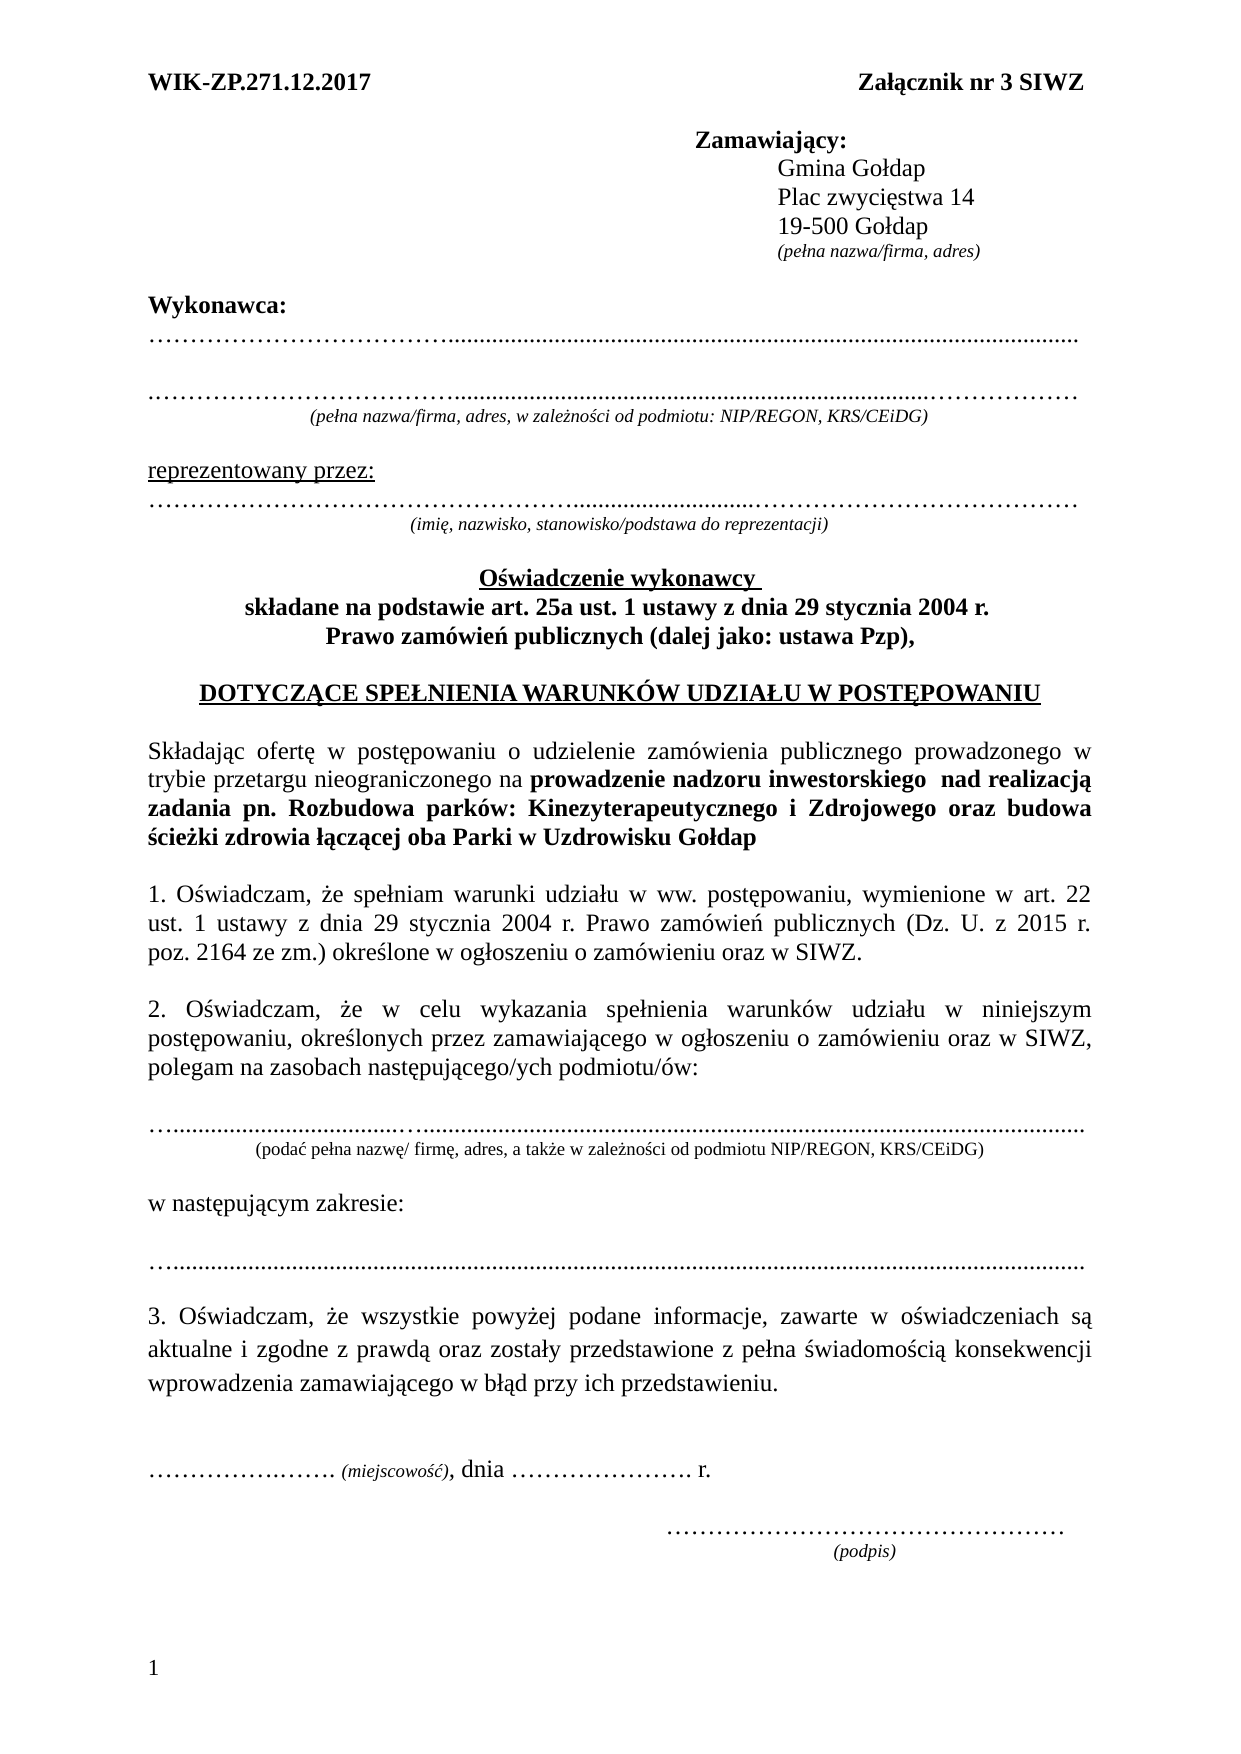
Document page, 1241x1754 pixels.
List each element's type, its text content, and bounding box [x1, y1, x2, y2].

text 2. Oświadczam, że w celu wykazania spełnienia warunków udziału w niniejszym postępowaniu, określonych przez zamawiającego w ogłoszeniu o zamówieniu oraz w SIWZ, polegam na zasobach następującego/ych podmiotu/ów: [148, 994, 1093, 1081]
list 1. Oświadczam, że spełniam warunki udziału w ww. postępowaniu, wymienione w art. 22 ust. 1 ustawy z dnia 29 stycznia 2004 r. Prawo zamówień publicznych (Dz. U. z 2015 r. poz. 2164 ze zm.) określone w ogłoszeniu o zamówieniu oraz w SIWZ. [148, 879, 1093, 966]
text (podać pełna nazwę/ firmę, adres, a także w zależności od podmiotu NIP/REGON, KRS/CEiDG) [148, 1138, 1093, 1160]
text ………………………………………… [148, 1511, 1093, 1540]
text DOTYCZĄCE SPEŁNIENIA WARUNKÓW UDZIAŁU W POSTĘPOWANIU [148, 678, 1093, 707]
text (podpis) [148, 1540, 1093, 1562]
text …………………………………………….............................………………………………… [148, 484, 1093, 513]
text Składając ofertę w postępowaniu o udzielenie zamówienia publicznego prowadzonego w trybie przetargu nieograniczonego na prowadzenie nadzoru inwestorskiego nad realizacją zadania pn. Rozbudowa parków: Kinezyterapeutycznego i Zdrojowego oraz budowa ścieżki zdrowia łączącej oba Parki w Uzdrowisku Gołdap [148, 736, 1093, 851]
text w następującym zakresie: [148, 1188, 1093, 1217]
text (pełna nazwa/firma, adres) [777, 240, 1093, 261]
text reprezentowany przez: [148, 455, 1093, 484]
text .………………………………............................................................................……………… [148, 376, 1093, 405]
text …………….……. (miejscowość), dnia …………………. r. [148, 1454, 1093, 1483]
text 3. Oświadczam, że wszystkie powyżej podane informacje, zawarte w oświadczeniach są aktualne i zgodne z prawdą oraz zostały przedstawione z pełna świadomością konsekwencji wprowadzenia zamawiającego w błąd przy ich przedstawieniu. [148, 1296, 1093, 1396]
text Prawo zamówień publicznych (dalej jako: ustawa Pzp), [148, 621, 1093, 649]
text 19-500 Gołdap [777, 211, 1093, 240]
text Gmina Gołdap [777, 153, 1093, 182]
text (pełna nazwa/firma, adres, w zależności od podmiotu: NIP/REGON, KRS/CEiDG) [148, 405, 1093, 427]
text Wykonawca: [148, 290, 1093, 319]
text ….................................................................................................................................................. [148, 1246, 1093, 1275]
text Oświadczenie wykonawcy [148, 563, 1093, 592]
text Plac zwycięstwa 14 [777, 182, 1093, 211]
text (imię, nazwisko, stanowisko/podstawa do reprezentacji) [148, 513, 1093, 534]
text WIK-ZP.271.12.2017 Załącznik nr 3 SIWZ [148, 67, 1093, 96]
text Zamawiający: [694, 125, 1093, 153]
text ………………………………..................................................................................................... [148, 319, 1093, 348]
text …....................................….......................................................................................................... [148, 1109, 1093, 1138]
text składane na podstawie art. 25a ust. 1 ustawy z dnia 29 stycznia 2004 r. [148, 592, 1093, 621]
